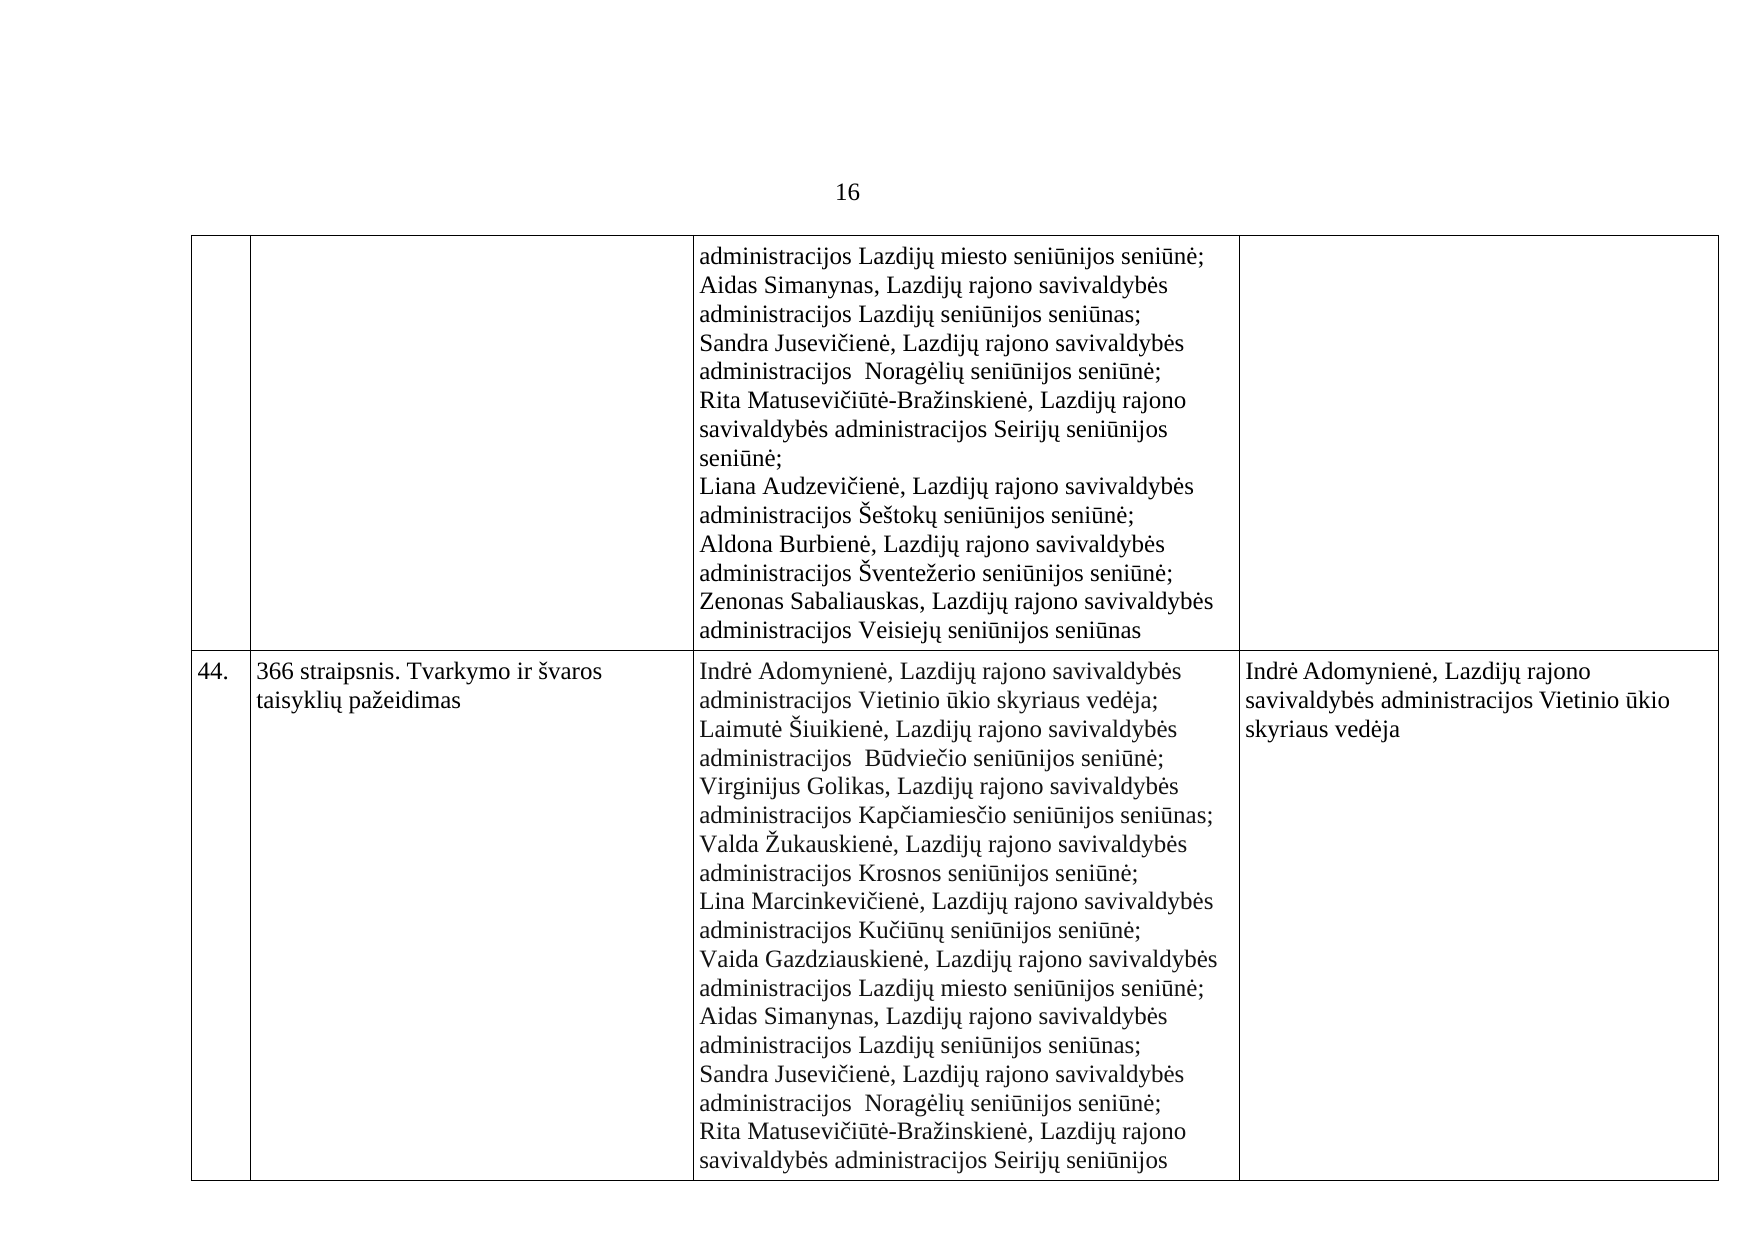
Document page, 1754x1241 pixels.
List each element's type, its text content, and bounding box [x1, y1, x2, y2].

table_cell Indrė Adomynienė, Lazdijų rajono savivaldybės administracijos Vietinio ūkio skyriaus vedėja; Laimutė Šiuikienė, Lazdijų rajono savivaldybės administracijos Būdviečio seniūnijos seniūnė; Virginijus Golikas, Lazdijų rajono savivaldybės administracijos Kapčiamiesčio seniūnijos seniūnas; Valda Žukauskienė, Lazdijų rajono savivaldybės administracijos Krosnos seniūnijos seniūnė; Lina Marcinkevičienė, Lazdijų rajono savivaldybės administracijos Kučiūnų seniūnijos seniūnė; Vaida Gazdziauskienė, Lazdijų rajono savivaldybės administracijos Lazdijų miesto seniūnijos seniūnė; Aidas Simanynas, Lazdijų rajono savivaldybės administracijos Lazdijų seniūnijos seniūnas; Sandra Jusevičienė, Lazdijų rajono savivaldybės administracijos Noragėlių seniūnijos seniūnė; Rita Matusevičiūtė-Bražinskienė, Lazdijų rajono savivaldybės administracijos Seirijų seniūnijos [694, 651, 1239, 1180]
table_cell [1240, 236, 1718, 650]
table_cell Indrė Adomynienė, Lazdijų rajono savivaldybės administracijos Vietinio ūkio skyriaus vedėja [1240, 651, 1718, 1180]
table_cell 366 straipsnis. Tvarkymo ir švaros taisyklių pažeidimas [251, 651, 693, 1180]
table_cell [192, 236, 250, 650]
table_cell [251, 236, 693, 650]
table_cell 44. [192, 651, 250, 1180]
table_cell administracijos Lazdijų miesto seniūnijos seniūnė; Aidas Simanynas, Lazdijų rajono savivaldybės administracijos Lazdijų seniūnijos seniūnas; Sandra Jusevičienė, Lazdijų rajono savivaldybės administracijos Noragėlių seniūnijos seniūnė; Rita Matusevičiūtė-Bražinskienė, Lazdijų rajono savivaldybės administracijos Seirijų seniūnijos seniūnė; Liana Audzevičienė, Lazdijų rajono savivaldybės administracijos Šeštokų seniūnijos seniūnė; Aldona Burbienė, Lazdijų rajono savivaldybės administracijos Šventežerio seniūnijos seniūnė; Zenonas Sabaliauskas, Lazdijų rajono savivaldybės administracijos Veisiejų seniūnijos seniūnas [694, 236, 1239, 650]
